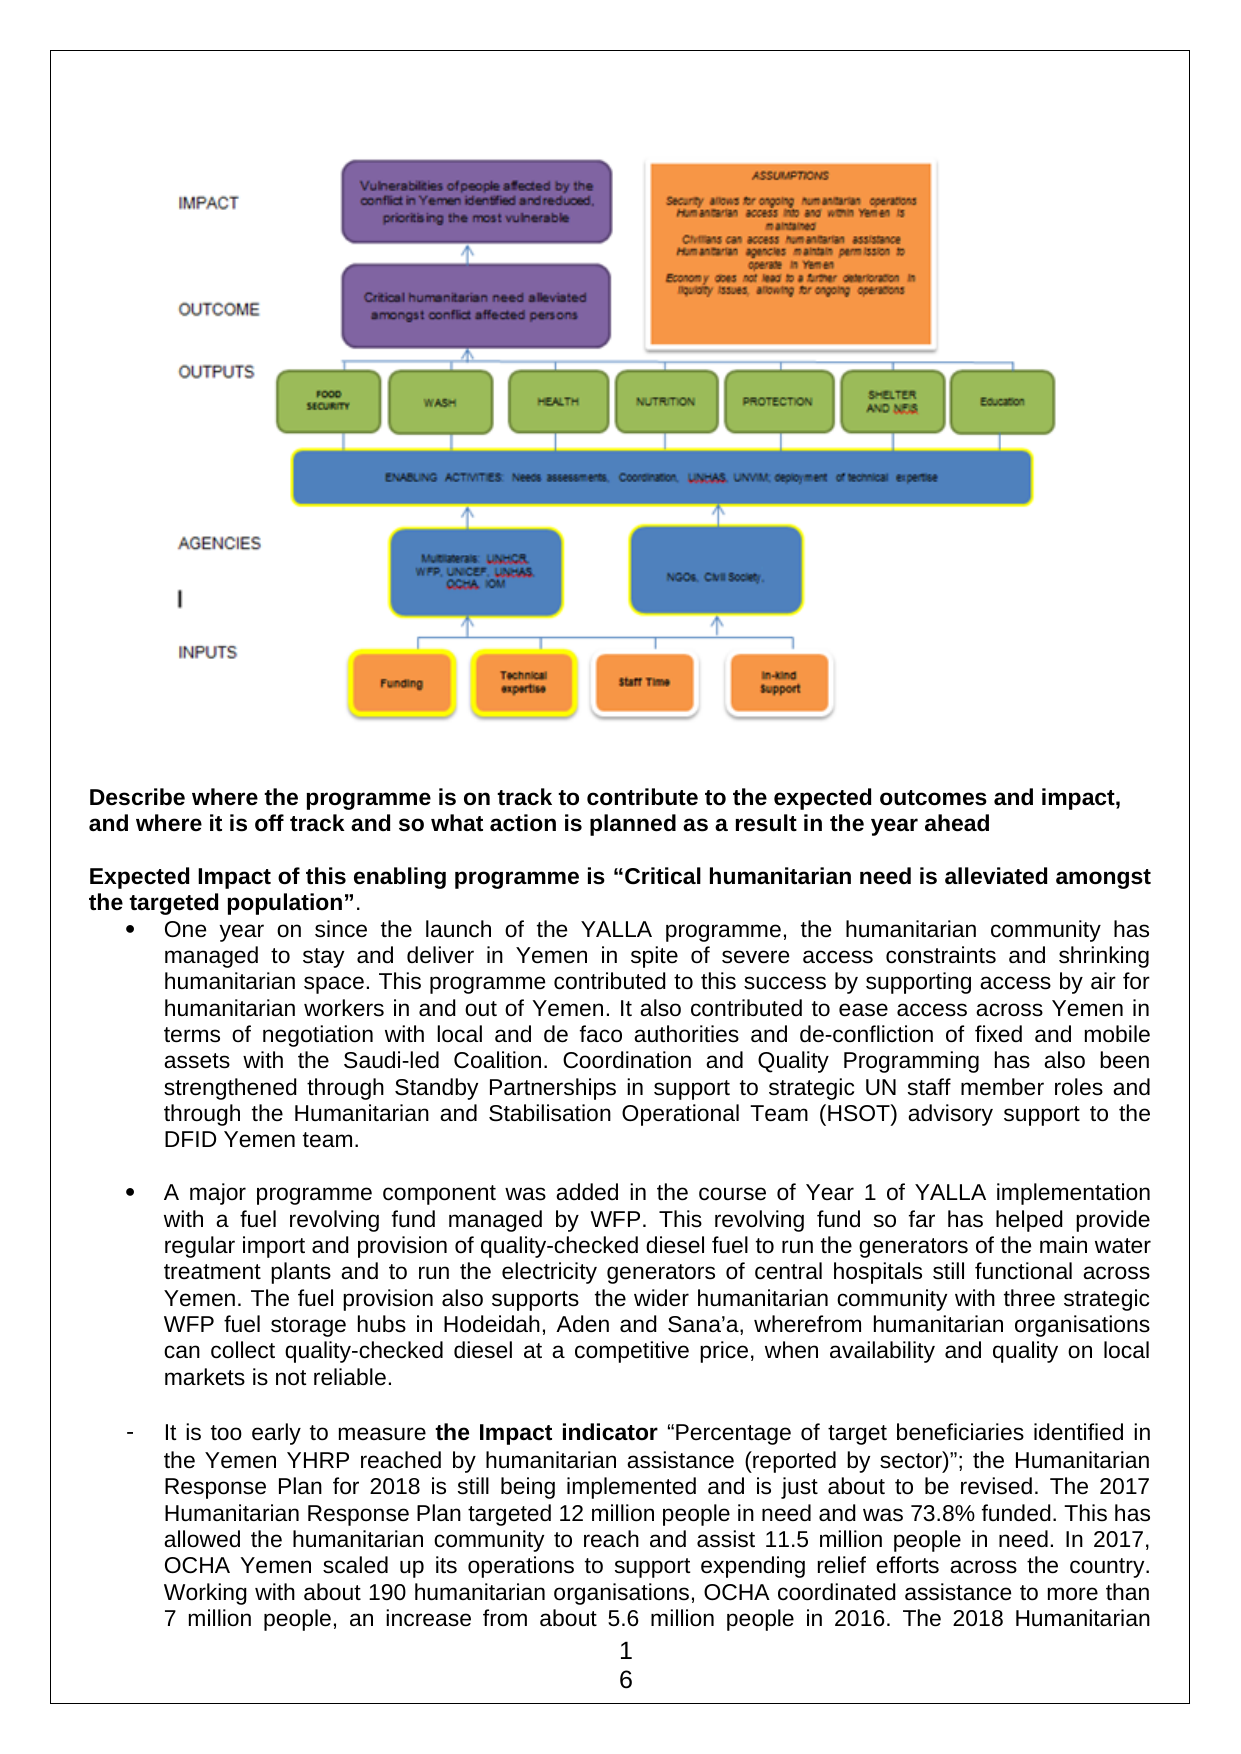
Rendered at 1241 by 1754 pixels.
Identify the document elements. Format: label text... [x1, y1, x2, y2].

text Expected Impact of this enabling programme is “Critical humanitarian need is alleviated amongst the targeted population”. [89, 863, 1152, 916]
list One year on since the launch of the YALLA programme, the humanitarian community has managed to stay and deliver in Yemen in spite of severe access constraints and shrinking humanitarian space. This programme contributed to this success by supporting access by air for humanitarian workers in and out of Yemen. It also contributed to ease access across Yemen in terms of negotiation with local and de faco authorities and de-confliction of fixed and mobile assets with the Saudi-led Coalition. Coordination and Quality Programming has also been strengthened through Standby Partnerships in support to strategic UN staff member roles and through the Humanitarian and Stabilisation Operational Team (HSOT) advisory support to the DFID Yemen team. [126, 916, 1152, 1153]
list It is too early to measure the Impact indicator “Percentage of target beneficiaries identified in the Yemen YHRP reached by humanitarian assistance (reported by sector)”; the Humanitarian Response Plan for 2018 is still being implemented and is just about to be revised. The 2017 Humanitarian Response Plan targeted 12 million people in need and was 73.8% funded. This has allowed the humanitarian community to reach and assist 11.5 million people in need. In 2017, OCHA Yemen scaled up its operations to support expending relief efforts across the country. Working with about 190 humanitarian organisations, OCHA coordinated assistance to more than 7 million people, an increase from about 5.6 million people in 2016. The 2018 Humanitarian [126, 1416, 1152, 1631]
list A major programme component was added in the course of Year 1 of YALLA implementation with a fuel revolving fund managed by WFP. This revolving fund so far has helped provide regular import and provision of quality-checked diesel fuel to run the generators of the main water treatment plants and to run the electricity generators of central hospitals still functional across Yemen. The fuel provision also supports the wider humanitarian community with three strategic WFP fuel storage hubs in Hodeidah, Aden and Sana’a, wherefrom humanitarian organisations can collect quality-checked diesel at a competitive price, when availability and quality on local markets is not reliable. [126, 1179, 1152, 1390]
text Describe where the programme is on track to contribute to the expected outcomes and impact, and where it is off track and so what action is planned as a result in the year ahead [89, 784, 1152, 837]
